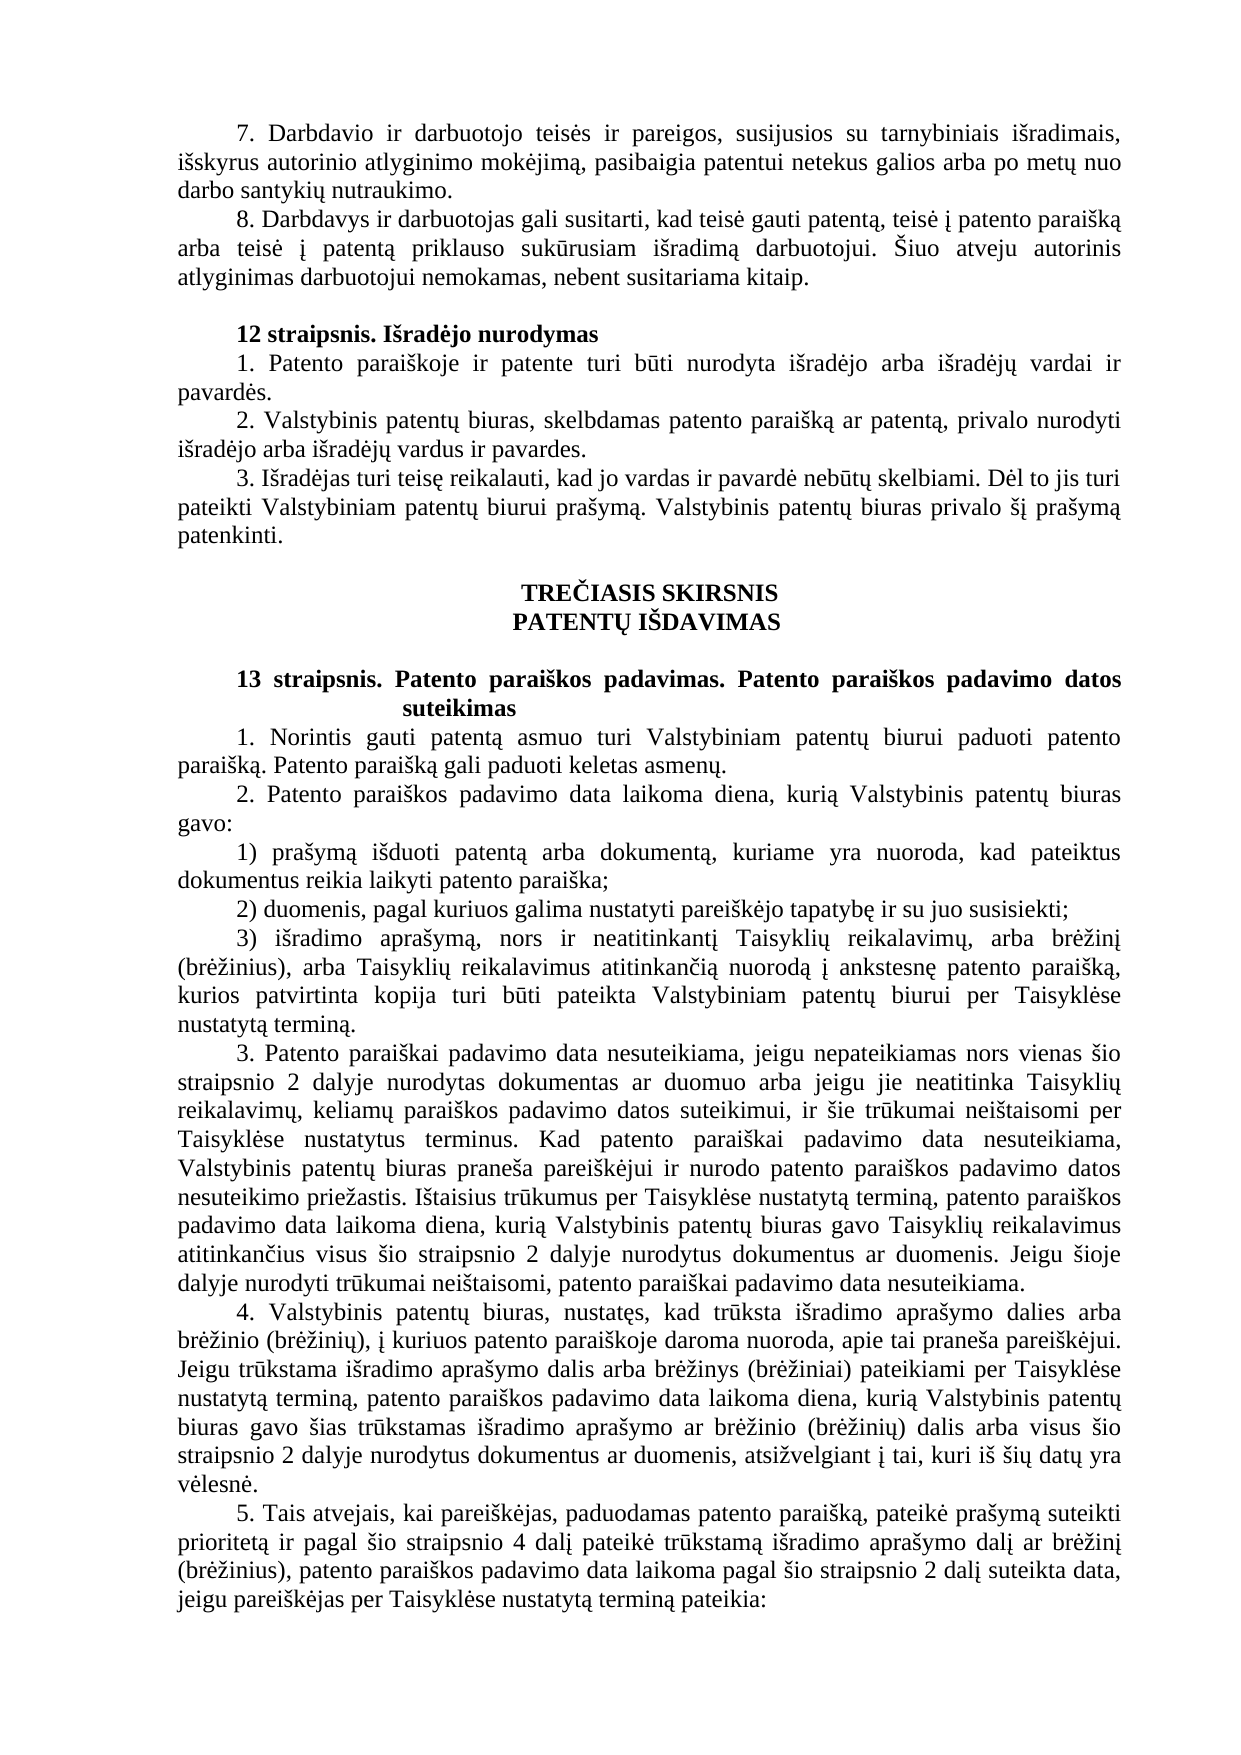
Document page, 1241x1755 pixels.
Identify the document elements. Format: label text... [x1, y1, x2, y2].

text 2. Valstybinis patentų biuras, skelbdamas patento paraišką ar patentą, privalo nurodyti išradėjo arba išradėjų vardus ir pavardes. [177, 406, 1122, 463]
text 2. Patento paraiškos padavimo data laikoma diena, kurią Valstybinis patentų biuras gavo: [177, 779, 1122, 837]
text 1. Norintis gauti patentą asmuo turi Valstybiniam patentų biurui paduoti patento paraišką. Patento paraišką gali paduoti keletas asmenų. [177, 722, 1122, 779]
text 3) išradimo aprašymą, nors ir neatitinkantį Taisyklių reikalavimų, arba brėžinį (brėžinius), arba Taisyklių reikalavimus atitinkančią nuorodą į ankstesnę patento paraišką, kurios patvirtinta kopija turi būti pateikta Valstybiniam patentų biurui per Taisyklėse nustatytą terminą. [177, 923, 1122, 1038]
text 2) duomenis, pagal kuriuos galima nustatyti pareiškėjo tapatybę ir su juo susisiekti; [177, 894, 1122, 923]
text PATENTŲ IŠDAVIMAS [177, 607, 1122, 636]
text 13 straipsnis. Patento paraiškos padavimas. Patento paraiškos padavimo datos suteikimas [236, 664, 1122, 722]
text 1. Patento paraiškoje ir patente turi būti nurodyta išradėjo arba išradėjų vardai ir pavardės. [177, 348, 1122, 406]
text 5. Tais atvejais, kai pareiškėjas, paduodamas patento paraišką, pateikė prašymą suteikti prioritetą ir pagal šio straipsnio 4 dalį pateikė trūkstamą išradimo aprašymo dalį ar brėžinį (brėžinius), patento paraiškos padavimo data laikoma pagal šio straipsnio 2 dalį suteikta data, jeigu pareiškėjas per Taisyklėse nustatytą terminą pateikia: [177, 1498, 1122, 1613]
text 7. Darbdavio ir darbuotojo teisės ir pareigos, susijusios su tarnybiniais išradimais, išskyrus autorinio atlyginimo mokėjimą, pasibaigia patentui netekus galios arba po metų nuo darbo santykių nutraukimo. [177, 118, 1122, 204]
text 1) prašymą išduoti patentą arba dokumentą, kuriame yra nuoroda, kad pateiktus dokumentus reikia laikyti patento paraiška; [177, 837, 1122, 894]
text 12 straipsnis. Išradėjo nurodymas [177, 319, 1122, 348]
text 8. Darbdavys ir darbuotojas gali susitarti, kad teisė gauti patentą, teisė į patento paraišką arba teisė į patentą priklauso sukūrusiam išradimą darbuotojui. Šiuo atveju autorinis atlyginimas darbuotojui nemokamas, nebent susitariama kitaip. [177, 204, 1122, 291]
text 4. Valstybinis patentų biuras, nustatęs, kad trūksta išradimo aprašymo dalies arba brėžinio (brėžinių), į kuriuos patento paraiškoje daroma nuoroda, apie tai praneša pareiškėjui. Jeigu trūkstama išradimo aprašymo dalis arba brėžinys (brėžiniai) pateikiami per Taisyklėse nustatytą terminą, patento paraiškos padavimo data laikoma diena, kurią Valstybinis patentų biuras gavo šias trūkstamas išradimo aprašymo ar brėžinio (brėžinių) dalis arba visus šio straipsnio 2 dalyje nurodytus dokumentus ar duomenis, atsižvelgiant į tai, kuri iš šių datų yra vėlesnė. [177, 1297, 1122, 1498]
text 3. Patento paraiškai padavimo data nesuteikiama, jeigu nepateikiamas nors vienas šio straipsnio 2 dalyje nurodytas dokumentas ar duomuo arba jeigu jie neatitinka Taisyklių reikalavimų, keliamų paraiškos padavimo datos suteikimui, ir šie trūkumai neištaisomi per Taisyklėse nustatytus terminus. Kad patento paraiškai padavimo data nesuteikiama, Valstybinis patentų biuras praneša pareiškėjui ir nurodo patento paraiškos padavimo datos nesuteikimo priežastis. Ištaisius trūkumus per Taisyklėse nustatytą terminą, patento paraiškos padavimo data laikoma diena, kurią Valstybinis patentų biuras gavo Taisyklių reikalavimus atitinkančius visus šio straipsnio 2 dalyje nurodytus dokumentus ar duomenis. Jeigu šioje dalyje nurodyti trūkumai neištaisomi, patento paraiškai padavimo data nesuteikiama. [177, 1038, 1122, 1297]
text TREČIASIS SKIRSNIS [177, 578, 1122, 607]
text 3. Išradėjas turi teisę reikalauti, kad jo vardas ir pavardė nebūtų skelbiami. Dėl to jis turi pateikti Valstybiniam patentų biurui prašymą. Valstybinis patentų biuras privalo šį prašymą patenkinti. [177, 463, 1122, 549]
